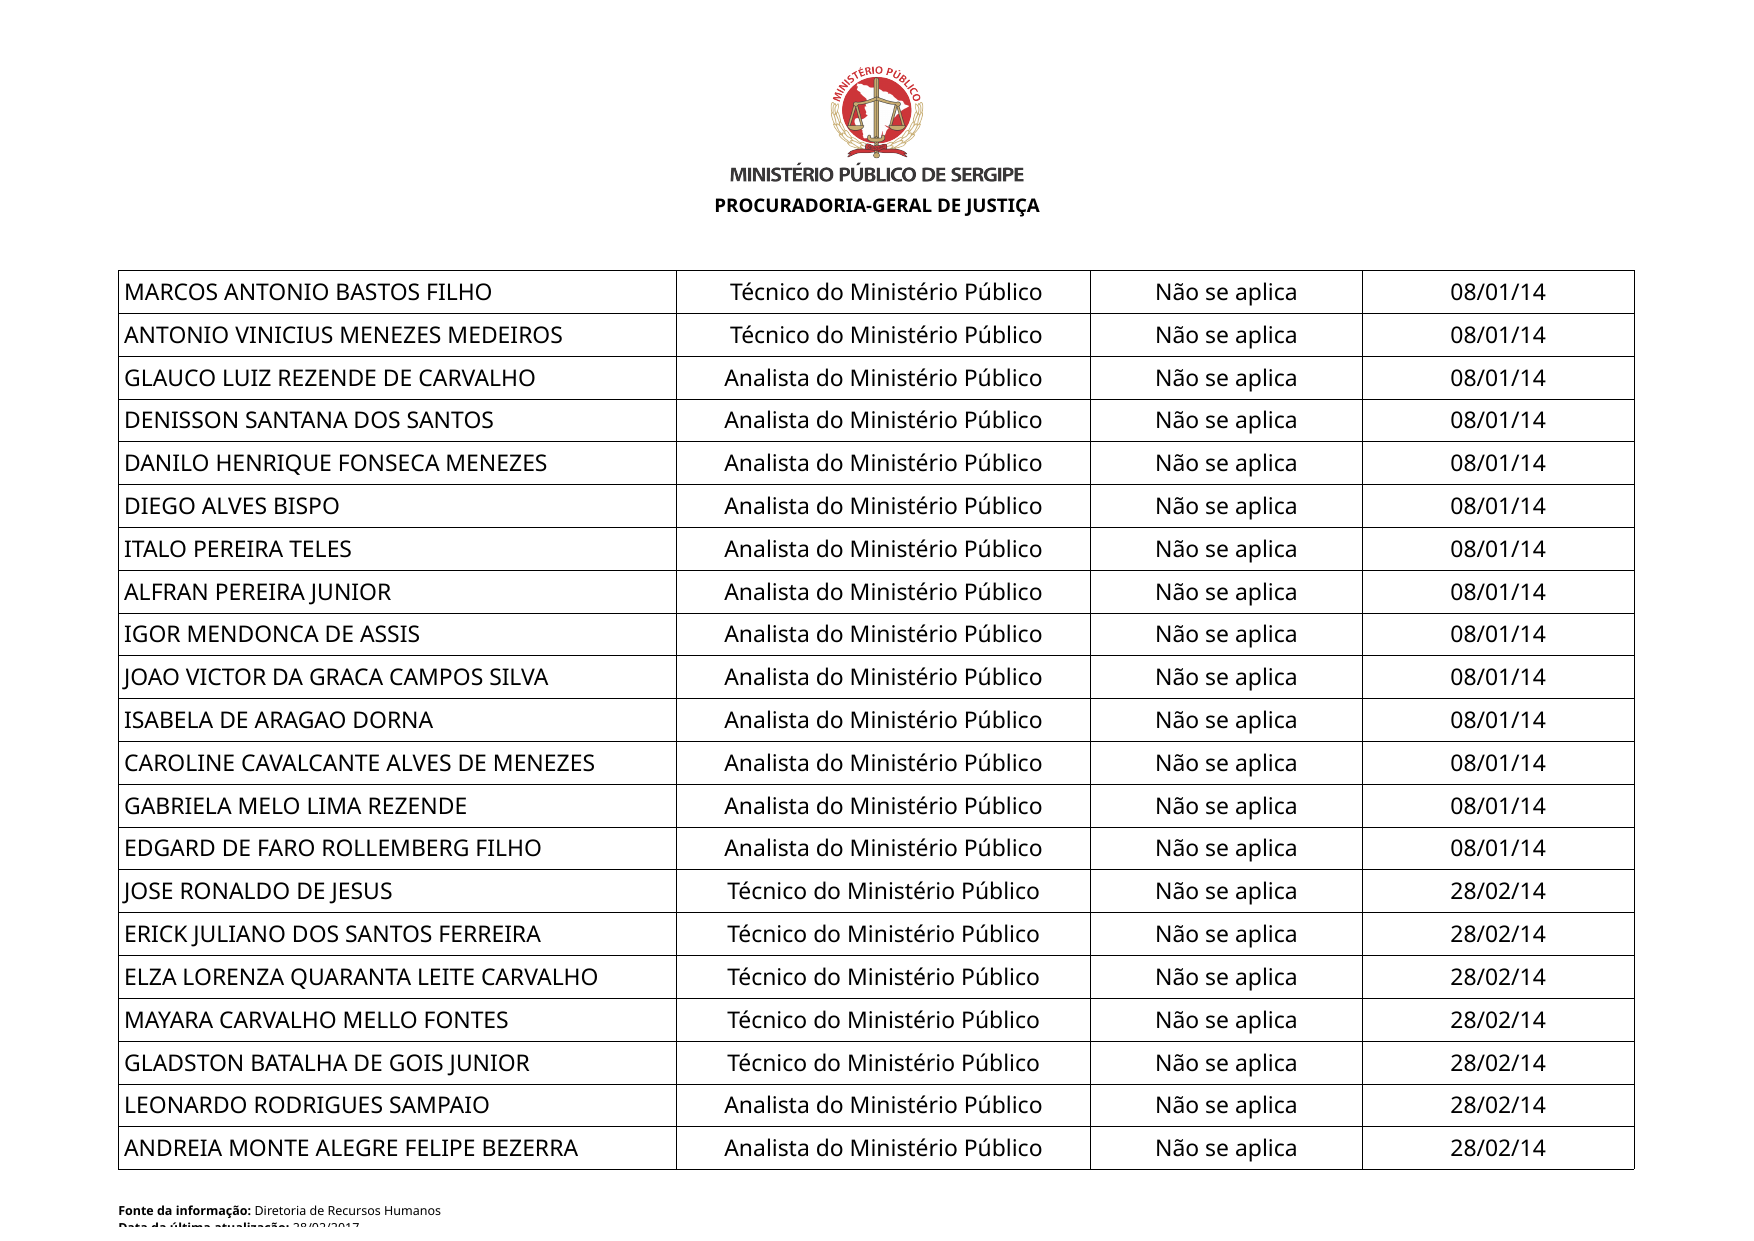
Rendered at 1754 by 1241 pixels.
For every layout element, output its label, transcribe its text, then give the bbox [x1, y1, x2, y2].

table_cell Analista do Ministério Público [677, 1127, 1090, 1169]
table_cell Analista do Ministério Público [677, 1085, 1090, 1126]
table_cell Não se aplica [1091, 1085, 1362, 1126]
table_cell Não se aplica [1091, 828, 1362, 869]
picture [730, 66, 1024, 185]
table_cell Não se aplica [1091, 314, 1362, 356]
table_cell Analista do Ministério Público [677, 785, 1090, 827]
table_cell JOSE RONALDO DE JESUS [119, 870, 676, 912]
table_cell Analista do Ministério Público [677, 485, 1090, 527]
table_cell Não se aplica [1091, 357, 1362, 398]
table_cell 08/01/14 [1363, 528, 1634, 570]
table_cell 28/02/14 [1363, 1042, 1634, 1083]
table_cell DIEGO ALVES BISPO [119, 485, 676, 527]
table_cell Analista do Ministério Público [677, 400, 1090, 441]
table_cell 28/02/14 [1363, 913, 1634, 955]
table_cell ITALO PEREIRA TELES [119, 528, 676, 570]
table_cell Não se aplica [1091, 528, 1362, 570]
table_cell Não se aplica [1091, 485, 1362, 527]
table_cell 08/01/14 [1363, 314, 1634, 356]
table_cell Analista do Ministério Público [677, 742, 1090, 784]
table_cell Técnico do Ministério Público [677, 271, 1090, 313]
table_cell Não se aplica [1091, 956, 1362, 998]
table_cell ALFRAN PEREIRA JUNIOR [119, 571, 676, 612]
table_cell 28/02/14 [1363, 870, 1634, 912]
table_cell Não se aplica [1091, 1127, 1362, 1169]
table_cell Técnico do Ministério Público [677, 870, 1090, 912]
table_cell Não se aplica [1091, 699, 1362, 741]
table_cell ISABELA DE ARAGAO DORNA [119, 699, 676, 741]
table_cell Não se aplica [1091, 785, 1362, 827]
table_cell Técnico do Ministério Público [677, 999, 1090, 1041]
table_cell Não se aplica [1091, 571, 1362, 612]
table_cell 08/01/14 [1363, 656, 1634, 698]
table_cell Analista do Ministério Público [677, 357, 1090, 398]
table_cell 08/01/14 [1363, 571, 1634, 612]
table_cell MARCOS ANTONIO BASTOS FILHO [119, 271, 676, 313]
table_cell 08/01/14 [1363, 400, 1634, 441]
table_cell CAROLINE CAVALCANTE ALVES DE MENEZES [119, 742, 676, 784]
table_cell Técnico do Ministério Público [677, 956, 1090, 998]
table_cell Não se aplica [1091, 442, 1362, 484]
table_cell 08/01/14 [1363, 485, 1634, 527]
table_cell DANILO HENRIQUE FONSECA MENEZES [119, 442, 676, 484]
table_cell Não se aplica [1091, 870, 1362, 912]
table_cell 08/01/14 [1363, 357, 1634, 398]
table_cell LEONARDO RODRIGUES SAMPAIO [119, 1085, 676, 1126]
table_cell ELZA LORENZA QUARANTA LEITE CARVALHO [119, 956, 676, 998]
table_cell ERICK JULIANO DOS SANTOS FERREIRA [119, 913, 676, 955]
table_cell Não se aplica [1091, 1042, 1362, 1083]
table_cell GLAUCO LUIZ REZENDE DE CARVALHO [119, 357, 676, 398]
table_cell IGOR MENDONCA DE ASSIS [119, 614, 676, 655]
table_cell 28/02/14 [1363, 956, 1634, 998]
table_cell Analista do Ministério Público [677, 614, 1090, 655]
table_cell Não se aplica [1091, 742, 1362, 784]
table_cell GABRIELA MELO LIMA REZENDE [119, 785, 676, 827]
table_cell 08/01/14 [1363, 614, 1634, 655]
table_cell Técnico do Ministério Público [677, 913, 1090, 955]
table_cell Analista do Ministério Público [677, 571, 1090, 612]
table_cell JOAO VICTOR DA GRACA CAMPOS SILVA [119, 656, 676, 698]
table_cell 08/01/14 [1363, 699, 1634, 741]
table_cell Não se aplica [1091, 999, 1362, 1041]
table_cell 08/01/14 [1363, 742, 1634, 784]
table_cell Não se aplica [1091, 656, 1362, 698]
table_cell Não se aplica [1091, 913, 1362, 955]
table_cell Técnico do Ministério Público [677, 314, 1090, 356]
table_cell 08/01/14 [1363, 785, 1634, 827]
table_cell ANDREIA MONTE ALEGRE FELIPE BEZERRA [119, 1127, 676, 1169]
table_cell 28/02/14 [1363, 1127, 1634, 1169]
table_cell GLADSTON BATALHA DE GOIS JUNIOR [119, 1042, 676, 1083]
table_cell ANTONIO VINICIUS MENEZES MEDEIROS [119, 314, 676, 356]
table_cell Analista do Ministério Público [677, 528, 1090, 570]
table_cell EDGARD DE FARO ROLLEMBERG FILHO [119, 828, 676, 869]
table_cell Analista do Ministério Público [677, 828, 1090, 869]
table_cell 28/02/14 [1363, 1085, 1634, 1126]
table_cell Analista do Ministério Público [677, 442, 1090, 484]
table_cell Analista do Ministério Público [677, 699, 1090, 741]
table_cell 08/01/14 [1363, 442, 1634, 484]
table_cell Analista do Ministério Público [677, 656, 1090, 698]
table_cell Técnico do Ministério Público [677, 1042, 1090, 1083]
table_cell Não se aplica [1091, 400, 1362, 441]
table_cell 08/01/14 [1363, 828, 1634, 869]
table_cell 08/01/14 [1363, 271, 1634, 313]
table_cell Não se aplica [1091, 614, 1362, 655]
table_cell Não se aplica [1091, 271, 1362, 313]
table_cell 28/02/14 [1363, 999, 1634, 1041]
table_cell DENISSON SANTANA DOS SANTOS [119, 400, 676, 441]
table_cell MAYARA CARVALHO MELLO FONTES [119, 999, 676, 1041]
